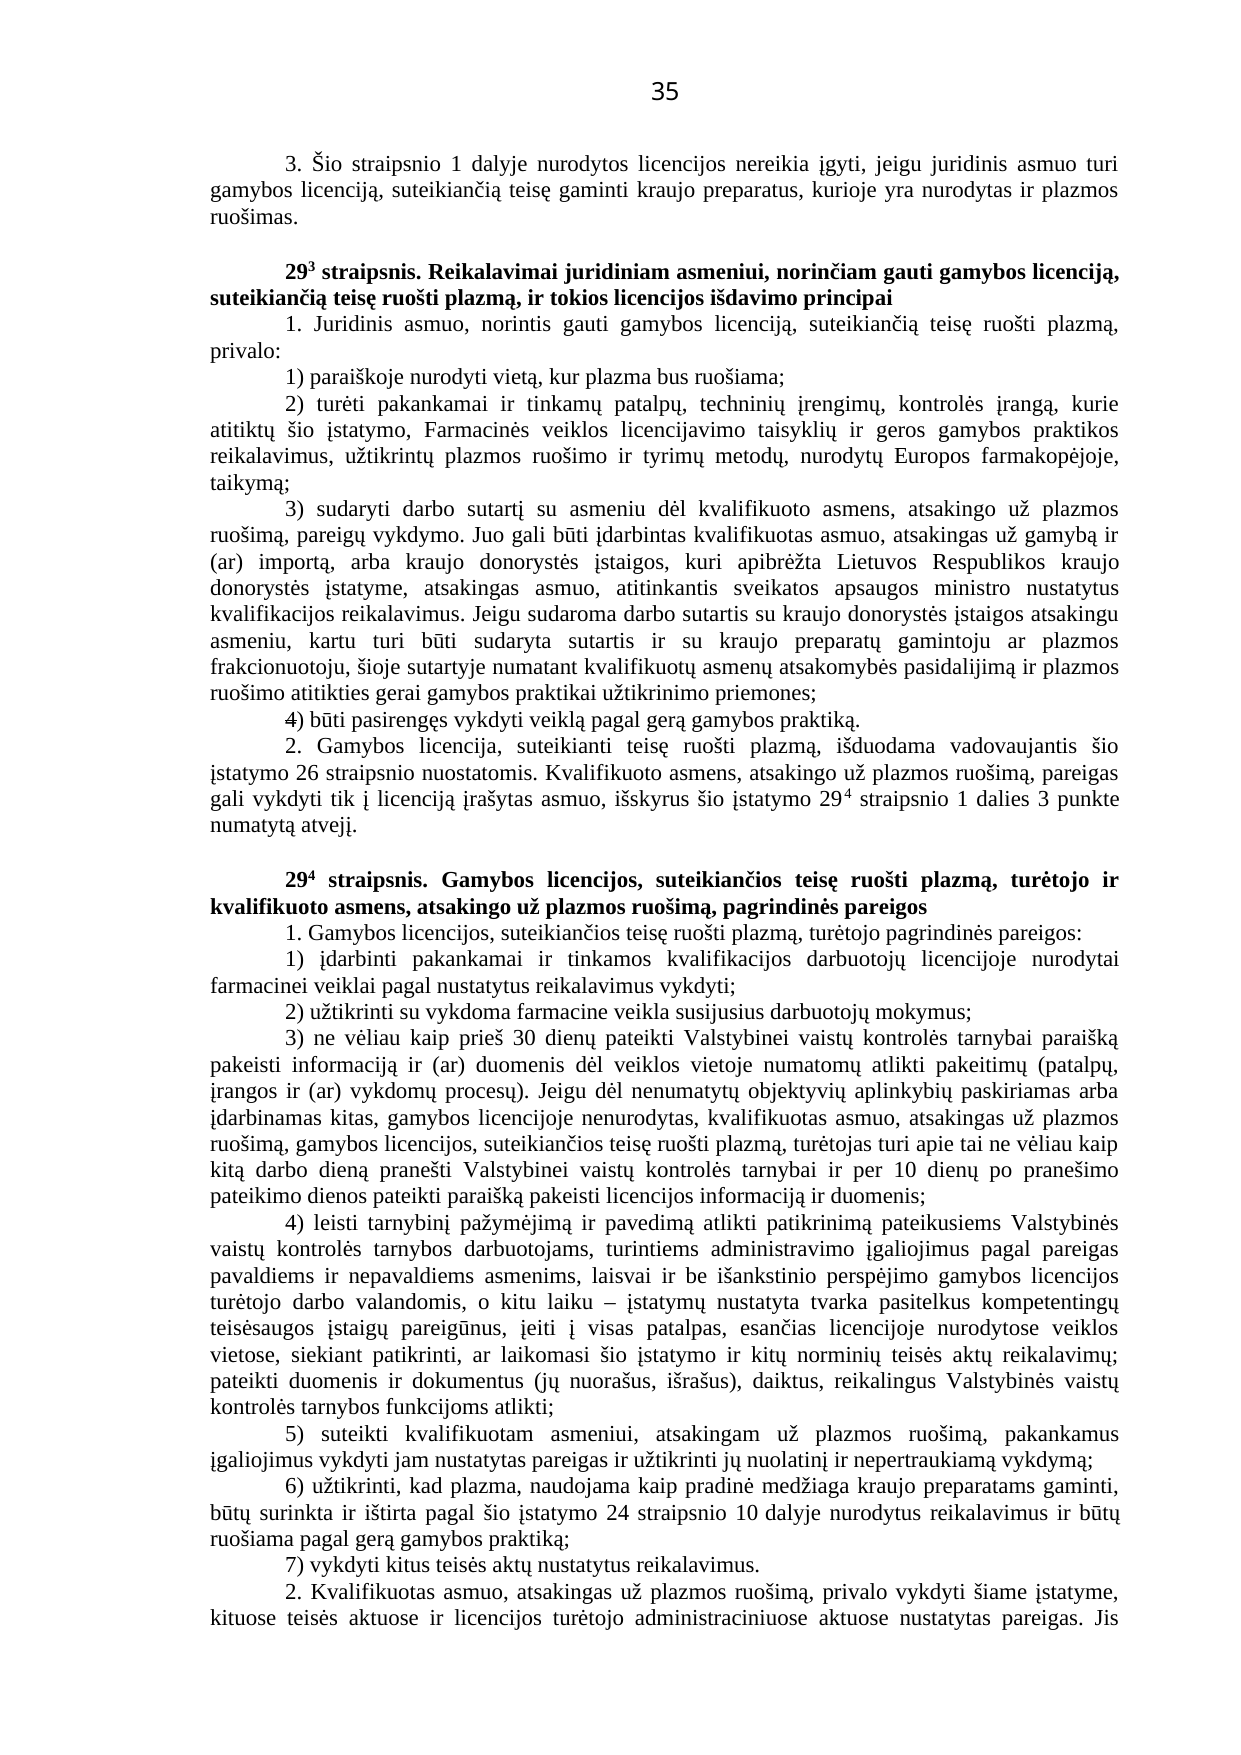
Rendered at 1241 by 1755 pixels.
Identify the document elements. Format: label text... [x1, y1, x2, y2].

text 1) paraiškoje nurodyti vietą, kur plazma bus ruošiama; [210, 363, 1120, 389]
text 2. Kvalifikuotas asmuo, atsakingas už plazmos ruošimą, privalo vykdyti šiame įstatyme, kituose teisės aktuose ir licencijos turėtojo administraciniuose aktuose nustatytas pareigas. Jis [210, 1578, 1120, 1631]
text 5) suteikti kvalifikuotam asmeniui, atsakingam už plazmos ruošimą, pakankamus įgaliojimus vykdyti jam nustatytas pareigas ir užtikrinti jų nuolatinį ir nepertraukiamą vykdymą; [210, 1420, 1120, 1472]
text 2) užtikrinti su vykdoma farmacine veikla susijusius darbuotojų mokymus; [210, 998, 1120, 1024]
text 293 straipsnis. Reikalavimai juridiniam asmeniui, norinčiam gauti gamybos licenciją, suteikiančią teisę ruošti plazmą, ir tokios licencijos išdavimo principai [210, 258, 1120, 311]
text 1) įdarbinti pakankamai ir tinkamos kvalifikacijos darbuotojų licencijoje nurodytai farmacinei veiklai pagal nustatytus reikalavimus vykdyti; [210, 945, 1120, 998]
text 1. Juridinis asmuo, norintis gauti gamybos licenciją, suteikiančią teisę ruošti plazmą, privalo: [210, 311, 1120, 363]
text 7) vykdyti kitus teisės aktų nustatytus reikalavimus. [210, 1552, 1120, 1578]
text 294 straipsnis. Gamybos licencijos, suteikiančios teisę ruošti plazmą, turėtojo ir kvalifikuoto asmens, atsakingo už plazmos ruošimą, pagrindinės pareigos [210, 866, 1120, 919]
text 3) sudaryti darbo sutartį su asmeniu dėl kvalifikuoto asmens, atsakingo už plazmos ruošimą, pareigų vykdymo. Juo gali būti įdarbintas kvalifikuotas asmuo, atsakingas už gamybą ir (ar) importą, arba kraujo donorystės įstaigos, kuri apibrėžta Lietuvos Respublikos kraujo donorystės įstatyme, atsakingas asmuo, atitinkantis sveikatos apsaugos ministro nustatytus kvalifikacijos reikalavimus. Jeigu sudaroma darbo sutartis su kraujo donorystės įstaigos atsakingu asmeniu, kartu turi būti sudaryta sutartis ir su kraujo preparatų gamintoju ar plazmos frakcionuotoju, šioje sutartyje numatant kvalifikuotų asmenų atsakomybės pasidalijimą ir plazmos ruošimo atitikties gerai gamybos praktikai užtikrinimo priemones; [210, 495, 1120, 706]
text 1. Gamybos licencijos, suteikiančios teisę ruošti plazmą, turėtojo pagrindinės pareigos: [210, 919, 1120, 945]
text 3) ne vėliau kaip prieš 30 dienų pateikti Valstybinei vaistų kontrolės tarnybai paraišką pakeisti informaciją ir (ar) duomenis dėl veiklos vietoje numatomų atlikti pakeitimų (patalpų, įrangos ir (ar) vykdomų procesų). Jeigu dėl nenumatytų objektyvių aplinkybių paskiriamas arba įdarbinamas kitas, gamybos licencijoje nenurodytas, kvalifikuotas asmuo, atsakingas už plazmos ruošimą, gamybos licencijos, suteikiančios teisę ruošti plazmą, turėtojas turi apie tai ne vėliau kaip kitą darbo dieną pranešti Valstybinei vaistų kontrolės tarnybai ir per 10 dienų po pranešimo pateikimo dienos pateikti paraišką pakeisti licencijos informaciją ir duomenis; [210, 1024, 1120, 1209]
text 6) užtikrinti, kad plazma, naudojama kaip pradinė medžiaga kraujo preparatams gaminti, būtų surinkta ir ištirta pagal šio įstatymo 24 straipsnio 10 dalyje nurodytus reikalavimus ir būtų ruošiama pagal gerą gamybos praktiką; [210, 1472, 1120, 1552]
text 4) leisti tarnybinį pažymėjimą ir pavedimą atlikti patikrinimą pateikusiems Valstybinės vaistų kontrolės tarnybos darbuotojams, turintiems administravimo įgaliojimus pagal pareigas pavaldiems ir nepavaldiems asmenims, laisvai ir be išankstinio perspėjimo gamybos licencijos turėtojo darbo valandomis, o kitu laiku – įstatymų nustatyta tvarka pasitelkus kompetentingų teisėsaugos įstaigų pareigūnus, įeiti į visas patalpas, esančias licencijoje nurodytose veiklos vietose, siekiant patikrinti, ar laikomasi šio įstatymo ir kitų norminių teisės aktų reikalavimų; pateikti duomenis ir dokumentus (jų nuorašus, išrašus), daiktus, reikalingus Valstybinės vaistų kontrolės tarnybos funkcijoms atlikti; [210, 1209, 1120, 1420]
text 3. Šio straipsnio 1 dalyje nurodytos licencijos nereikia įgyti, jeigu juridinis asmuo turi gamybos licenciją, suteikiančią teisę gaminti kraujo preparatus, kurioje yra nurodytas ir plazmos ruošimas. [210, 150, 1120, 229]
text 2) turėti pakankamai ir tinkamų patalpų, techninių įrengimų, kontrolės įrangą, kurie atitiktų šio įstatymo, Farmacinės veiklos licencijavimo taisyklių ir geros gamybos praktikos reikalavimus, užtikrintų plazmos ruošimo ir tyrimų metodų, nurodytų Europos farmakopėjoje, taikymą; [210, 389, 1120, 495]
text 4) būti pasirengęs vykdyti veiklą pagal gerą gamybos praktiką. [210, 706, 1120, 732]
text 2. Gamybos licencija, suteikianti teisę ruošti plazmą, išduodama vadovaujantis šio įstatymo 26 straipsnio nuostatomis. Kvalifikuoto asmens, atsakingo už plazmos ruošimą, pareigas gali vykdyti tik į licenciją įrašytas asmuo, išskyrus šio įstatymo 294 straipsnio 1 dalies 3 punkte numatytą atvejį. [210, 732, 1120, 838]
